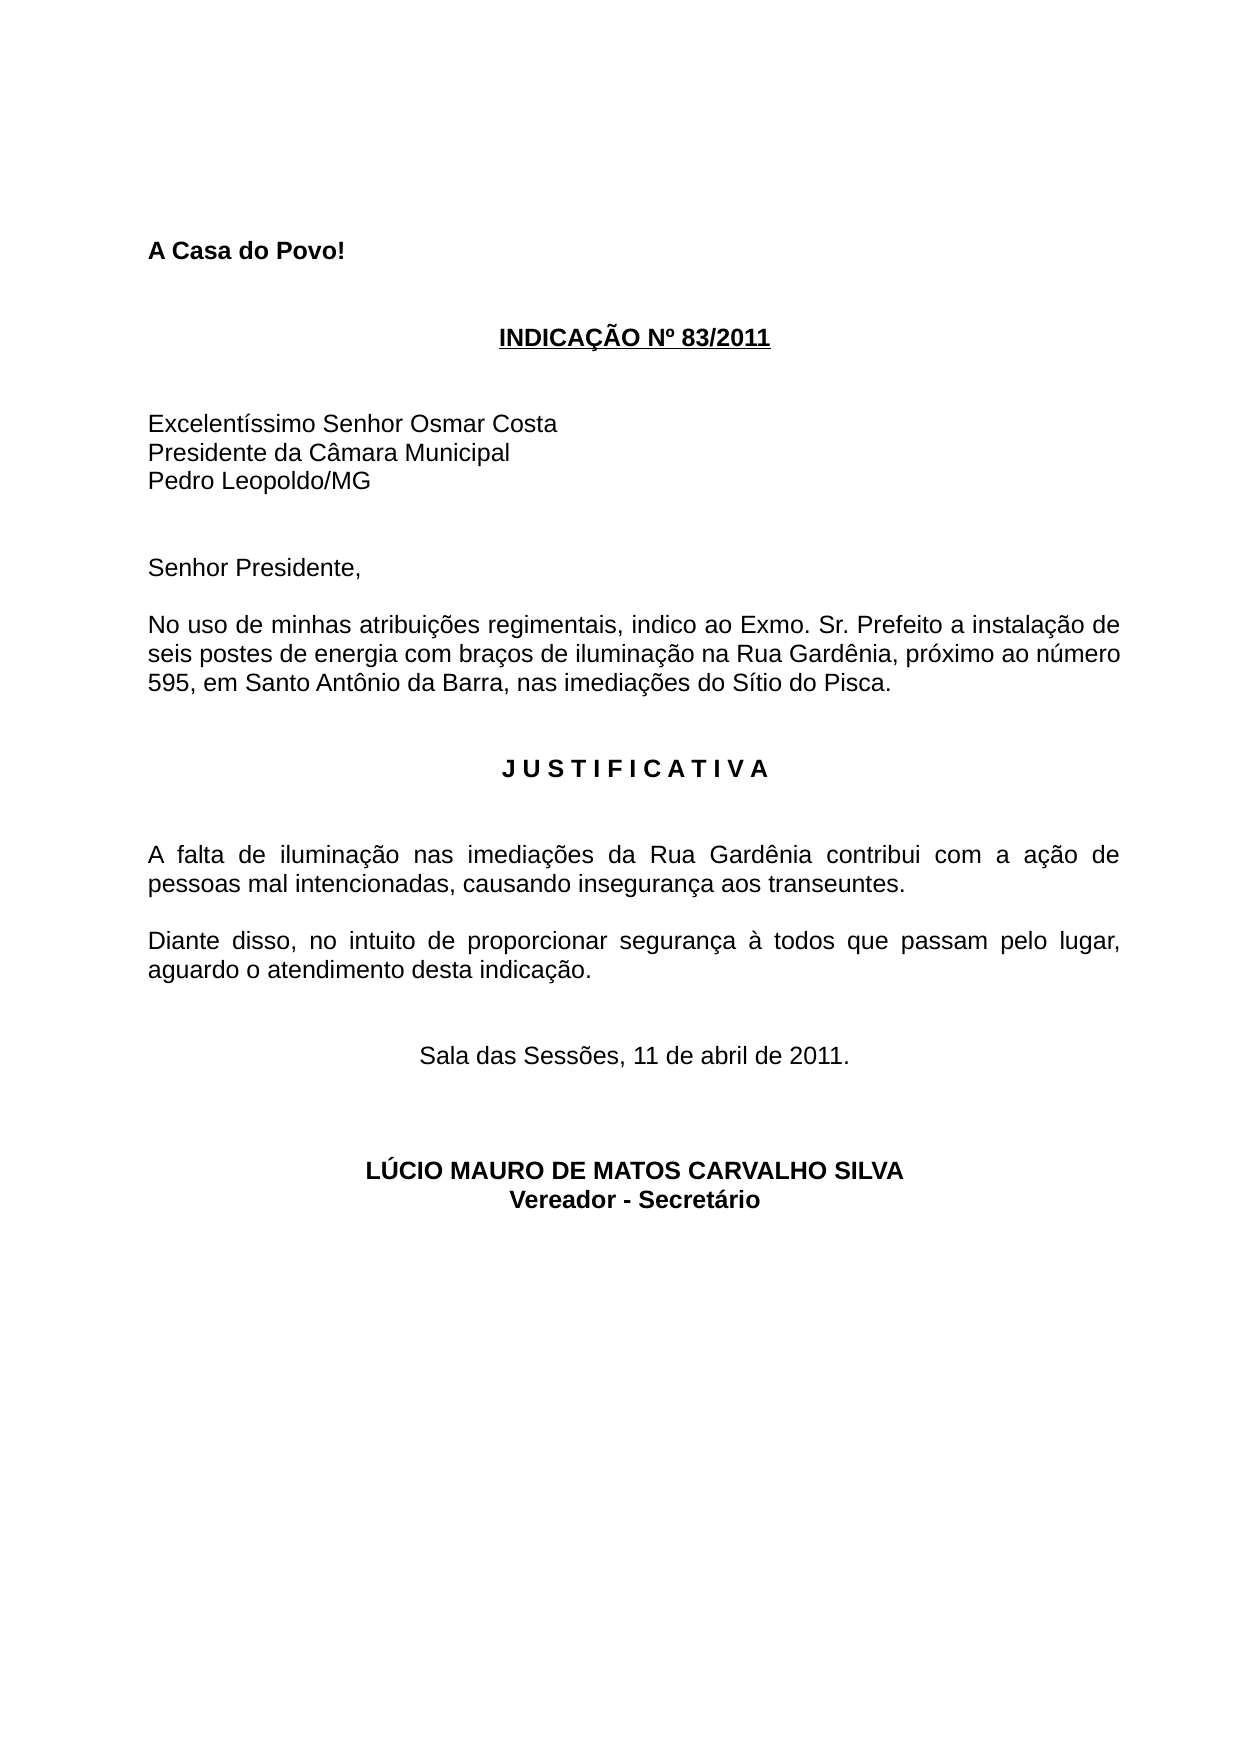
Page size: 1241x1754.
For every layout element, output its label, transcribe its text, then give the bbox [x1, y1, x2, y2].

text A Casa do Povo! [148, 236, 1122, 265]
text LÚCIO MAURO DE MATOS CARVALHO SILVA [148, 1156, 1122, 1185]
text Senhor Presidente, [148, 552, 1122, 581]
text A falta de iluminação nas imediações da Rua Gardênia contribui com a ação de pessoas mal intencionadas, causando insegurança aos transeuntes. [148, 840, 1122, 897]
text Excelentíssimo Senhor Osmar Costa [148, 409, 1122, 437]
text No uso de minhas atribuições regimentais, indico ao Exmo. Sr. Prefeito a instalação de seis postes de energia com braços de iluminação na Rua Gardênia, próximo ao número 595, em Santo Antônio da Barra, nas imediações do Sítio do Pisca. [148, 610, 1122, 696]
text Vereador - Secretário [148, 1185, 1122, 1214]
text Pedro Leopoldo/MG [148, 466, 1122, 495]
text Sala das Sessões, 11 de abril de 2011. [148, 1041, 1122, 1070]
text Diante disso, no intuito de proporcionar segurança à todos que passam pelo lugar, aguardo o atendimento desta indicação. [148, 926, 1122, 984]
text J U S T I F I C A T I V A [148, 754, 1122, 782]
text INDICAÇÃO Nº 83/2011 [148, 322, 1122, 351]
text Presidente da Câmara Municipal [148, 437, 1122, 466]
